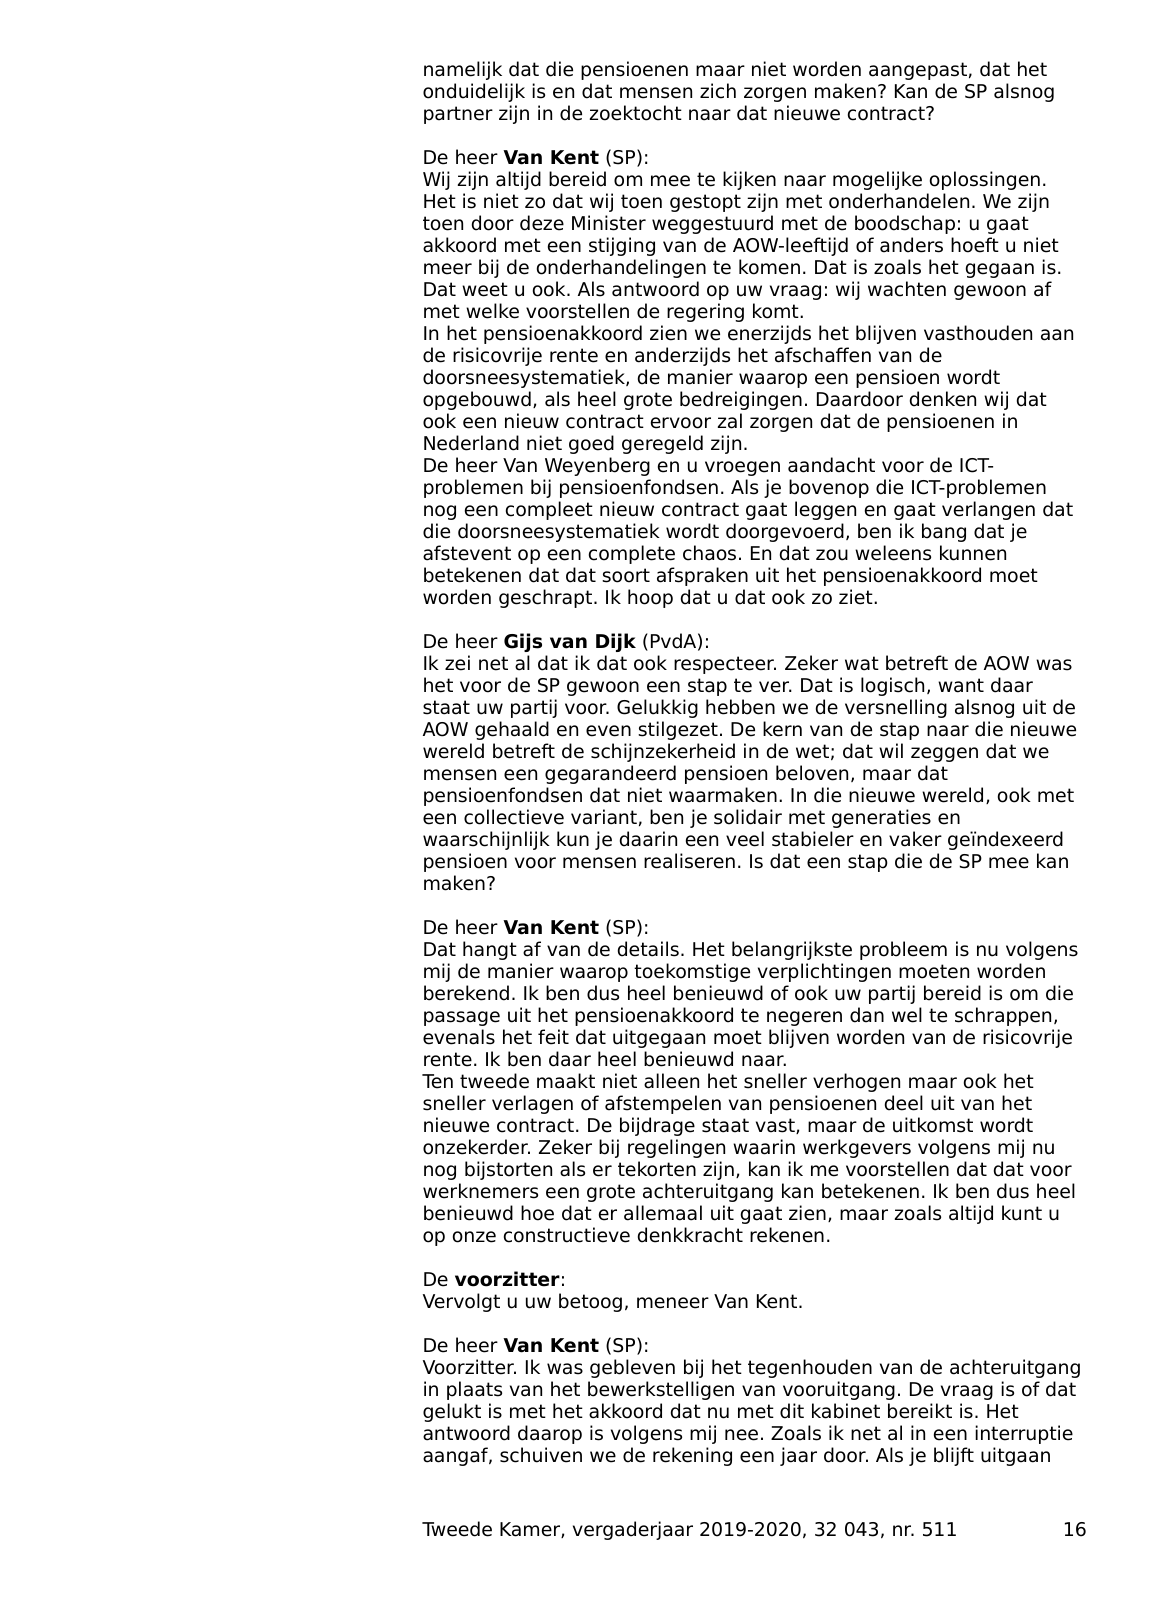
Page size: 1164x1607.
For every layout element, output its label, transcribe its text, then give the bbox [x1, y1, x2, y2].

text De heer Van Kent (SP): [422, 147, 1087, 169]
text Ik zei net al dat ik dat ook respecteer. Zeker wat betreft de AOW was het voor de SP gewoon een stap te ver. Dat is logisch, want daar staat uw partij voor. Gelukkig hebben we de versnelling alsnog uit de AOW gehaald en even stilgezet. De kern van de stap naar die nieuwe wereld betreft de schijnzekerheid in de wet; dat wil zeggen dat we mensen een gegarandeerd pensioen beloven, maar dat pensioenfondsen dat niet waarmaken. In die nieuwe wereld, ook met een collectieve variant, ben je solidair met generaties en waarschijnlijk kun je daarin een veel stabieler en vaker geïndexeerd pensioen voor mensen realiseren. Is dat een stap die de SP mee kan maken? [422, 653, 1087, 895]
text De voorzitter: [422, 1269, 1087, 1291]
text Dat hangt af van de details. Het belangrijkste probleem is nu volgens mij de manier waarop toekomstige verplichtingen moeten worden berekend. Ik ben dus heel benieuwd of ook uw partij bereid is om die passage uit het pensioenakkoord te negeren dan wel te schrappen, evenals het feit dat uitgegaan moet blijven worden van de risicovrije rente. Ik ben daar heel benieuwd naar. [422, 939, 1087, 1071]
text Vervolgt u uw betoog, meneer Van Kent. [422, 1291, 1087, 1313]
text Ten tweede maakt niet alleen het sneller verhogen maar ook het sneller verlagen of afstempelen van pensioenen deel uit van het nieuwe contract. De bijdrage staat vast, maar de uitkomst wordt onzekerder. Zeker bij regelingen waarin werkgevers volgens mij nu nog bijstorten als er tekorten zijn, kan ik me voorstellen dat dat voor werknemers een grote achteruitgang kan betekenen. Ik ben dus heel benieuwd hoe dat er allemaal uit gaat zien, maar zoals altijd kunt u op onze constructieve denkkracht rekenen. [422, 1071, 1087, 1247]
text Voorzitter. Ik was gebleven bij het tegenhouden van de achteruitgang in plaats van het bewerkstelligen van vooruitgang. De vraag is of dat gelukt is met het akkoord dat nu met dit kabinet bereikt is. Het antwoord daarop is volgens mij nee. Zoals ik net al in een interruptie aangaf, schuiven we de rekening een jaar door. Als je blijft uitgaan [422, 1357, 1087, 1467]
text De heer Van Kent (SP): [422, 1335, 1087, 1357]
text De heer Van Weyenberg en u vroegen aandacht voor de ICT-problemen bij pensioenfondsen. Als je bovenop die ICT-problemen nog een compleet nieuw contract gaat leggen en gaat verlangen dat die doorsneesystematiek wordt doorgevoerd, ben ik bang dat je afstevent op een complete chaos. En dat zou weleens kunnen betekenen dat dat soort afspraken uit het pensioenakkoord moet worden geschrapt. Ik hoop dat u dat ook zo ziet. [422, 455, 1087, 609]
text De heer Van Kent (SP): [422, 917, 1087, 939]
text De heer Gijs van Dijk (PvdA): [422, 631, 1087, 653]
text namelijk dat die pensioenen maar niet worden aangepast, dat het onduidelijk is en dat mensen zich zorgen maken? Kan de SP alsnog partner zijn in de zoektocht naar dat nieuwe contract? [422, 59, 1087, 125]
text Wij zijn altijd bereid om mee te kijken naar mogelijke oplossingen. Het is niet zo dat wij toen gestopt zijn met onderhandelen. We zijn toen door deze Minister weggestuurd met de boodschap: u gaat akkoord met een stijging van de AOW-leeftijd of anders hoeft u niet meer bij de onderhandelingen te komen. Dat is zoals het gegaan is. Dat weet u ook. Als antwoord op uw vraag: wij wachten gewoon af met welke voorstellen de regering komt. [422, 169, 1087, 323]
text In het pensioenakkoord zien we enerzijds het blijven vasthouden aan de risicovrije rente en anderzijds het afschaffen van de doorsneesystematiek, de manier waarop een pensioen wordt opgebouwd, als heel grote bedreigingen. Daardoor denken wij dat ook een nieuw contract ervoor zal zorgen dat de pensioenen in Nederland niet goed geregeld zijn. [422, 323, 1087, 455]
